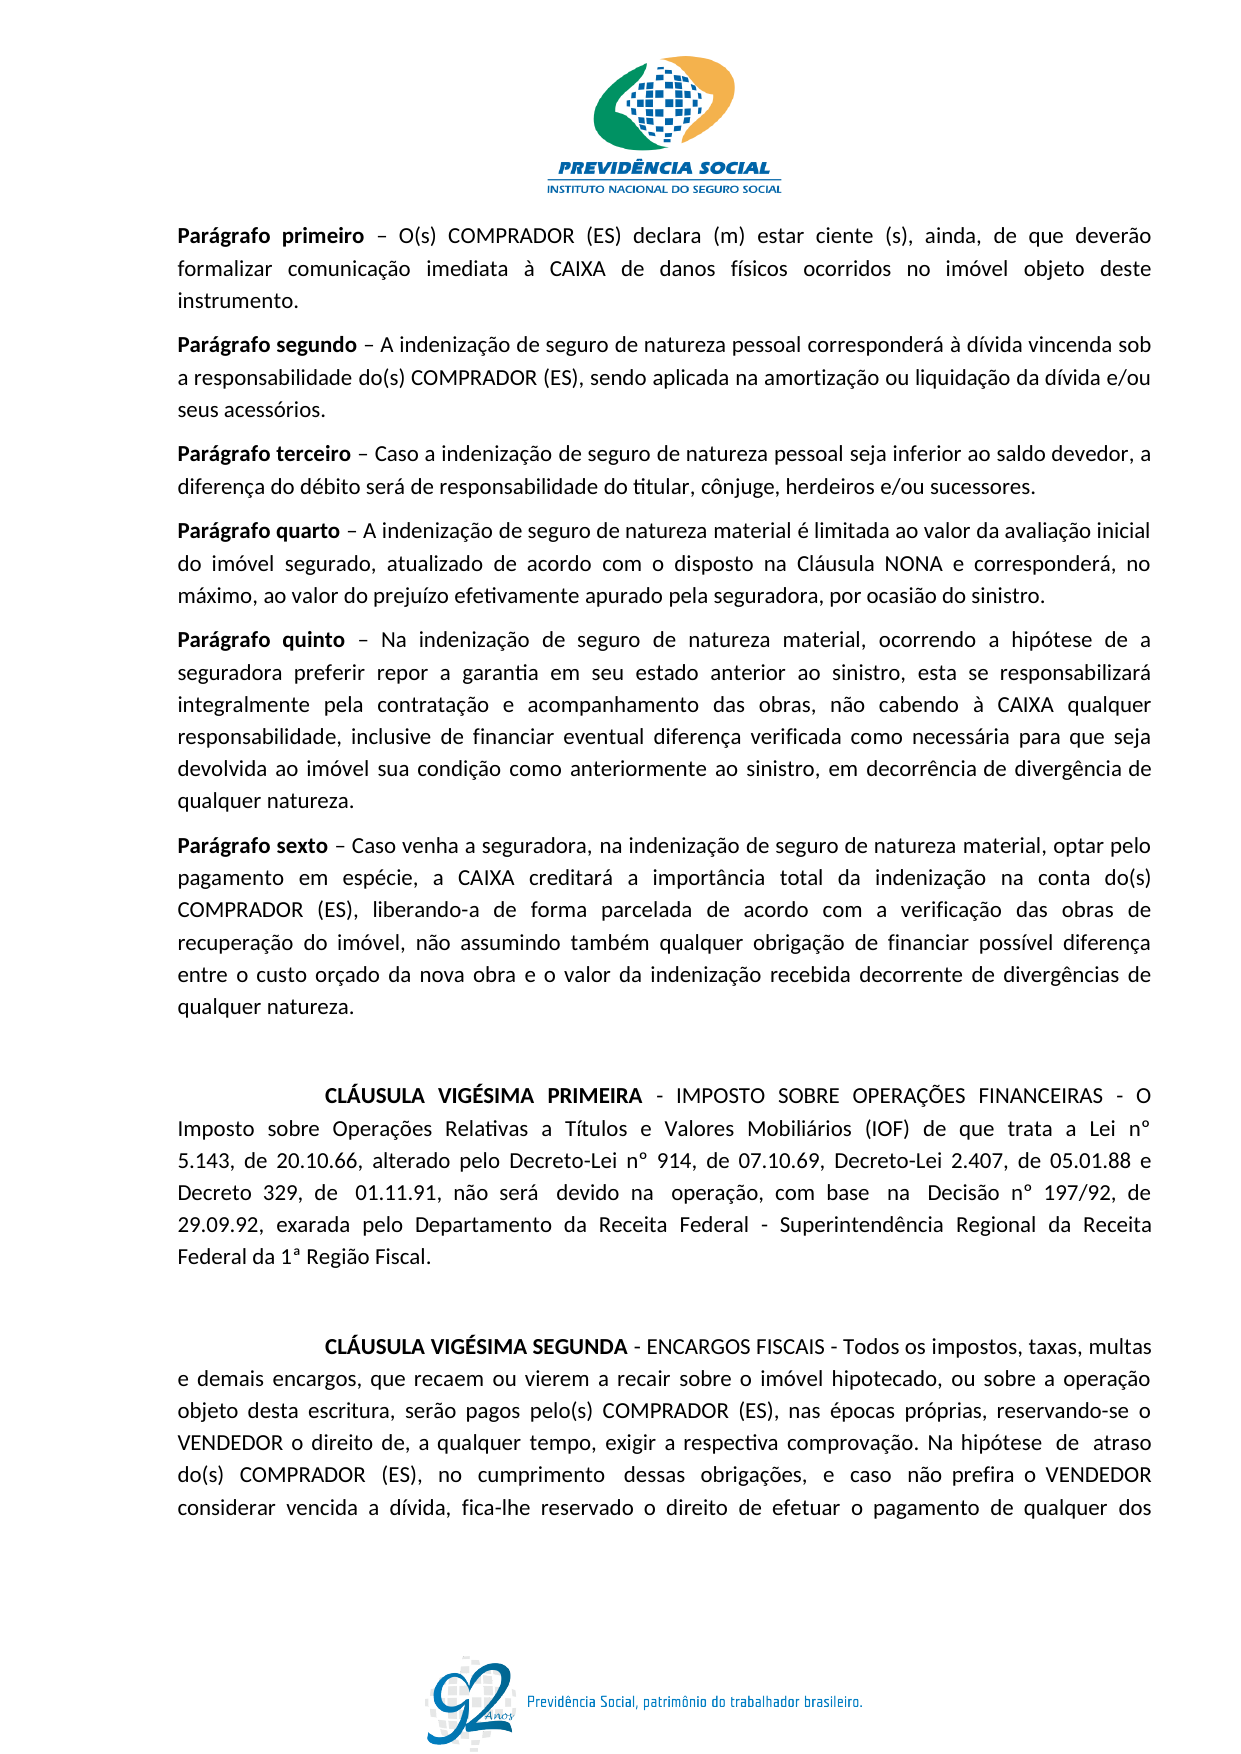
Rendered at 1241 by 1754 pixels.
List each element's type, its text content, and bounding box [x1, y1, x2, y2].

picture [425, 1656, 904, 1752]
text Parágrafo segundo – A indenização de seguro de natureza pessoal corresponderá à dívida vincenda sob a responsabilidade do(s) COMPRADOR (ES), sendo aplicada na amortização ou liquidação da dívida e/ou seus acessórios. [177, 331, 1152, 423]
text Parágrafo terceiro – Caso a indenização de seguro de natureza pessoal seja inferior ao saldo devedor, a diferença do débito será de responsabilidade do titular, cônjuge, herdeiros e/ou sucessores. [177, 439, 1152, 500]
text CLÁUSULA VIGÉSIMA SEGUNDA - ENCARGOS FISCAIS - Todos os impostos, taxas, multas e demais encargos, que recaem ou vierem a recair sobre o imóvel hipotecado, ou sobre a operação objeto desta escritura, serão pagos pelo(s) COMPRADOR (ES), nas épocas próprias, reservando-se o VENDEDOR o direito de, a qualquer tempo, exigir a respectiva comprovação. Na hipótese de atraso do(s) COMPRADOR (ES), no cumprimento dessas obrigações, e caso não prefira o VENDEDOR considerar vencida a dívida, fica-lhe reservado o direito de efetuar o pagamento de qualquer dos [177, 1332, 1152, 1521]
text Parágrafo quarto – A indenização de seguro de natureza material é limitada ao valor da avaliação inicial do imóvel segurado, atualizado de acordo com o disposto na Cláusula NONA e corresponderá, no máximo, ao valor do prejuízo efetivamente apurado pela seguradora, por ocasião do sinistro. [177, 516, 1152, 609]
picture [547, 56, 782, 193]
text Parágrafo primeiro – O(s) COMPRADOR (ES) declara (m) estar ciente (s), ainda, de que deverão formalizar comunicação imediata à CAIXA de danos físicos ocorridos no imóvel objeto deste instrumento. [177, 221, 1152, 314]
text CLÁUSULA VIGÉSIMA PRIMEIRA - IMPOSTO SOBRE OPERAÇÕES FINANCEIRAS - O Imposto sobre Operações Relativas a Títulos e Valores Mobiliários (IOF) de que trata a Lei nº 5.143, de 20.10.66, alterado pelo Decreto-Lei nº 914, de 07.10.69, Decreto-Lei 2.407, de 05.01.88 e Decreto 329, de 01.11.91, não será devido na operação, com base na Decisão nº 197/92, de 29.09.92, exarada pelo Departamento da Receita Federal - Superintendência Regional da Receita Federal da 1ª Região Fiscal. [177, 1081, 1152, 1270]
text Parágrafo quinto – Na indenização de seguro de natureza material, ocorrendo a hipótese de a seguradora preferir repor a garantia em seu estado anterior ao sinistro, esta se responsabilizará integralmente pela contratação e acompanhamento das obras, não cabendo à CAIXA qualquer responsabilidade, inclusive de financiar eventual diferença verificada como necessária para que seja devolvida ao imóvel sua condição como anteriormente ao sinistro, em decorrência de divergência de qualquer natureza. [177, 626, 1152, 814]
text Parágrafo sexto – Caso venha a seguradora, na indenização de seguro de natureza material, optar pelo pagamento em espécie, a CAIXA creditará a importância total da indenização na conta do(s) COMPRADOR (ES), liberando-a de forma parcelada de acordo com a verificação das obras de recuperação do imóvel, não assumindo também qualquer obrigação de financiar possível diferença entre o custo orçado da nova obra e o valor da indenização recebida decorrente de divergências de qualquer natureza. [177, 831, 1152, 1020]
